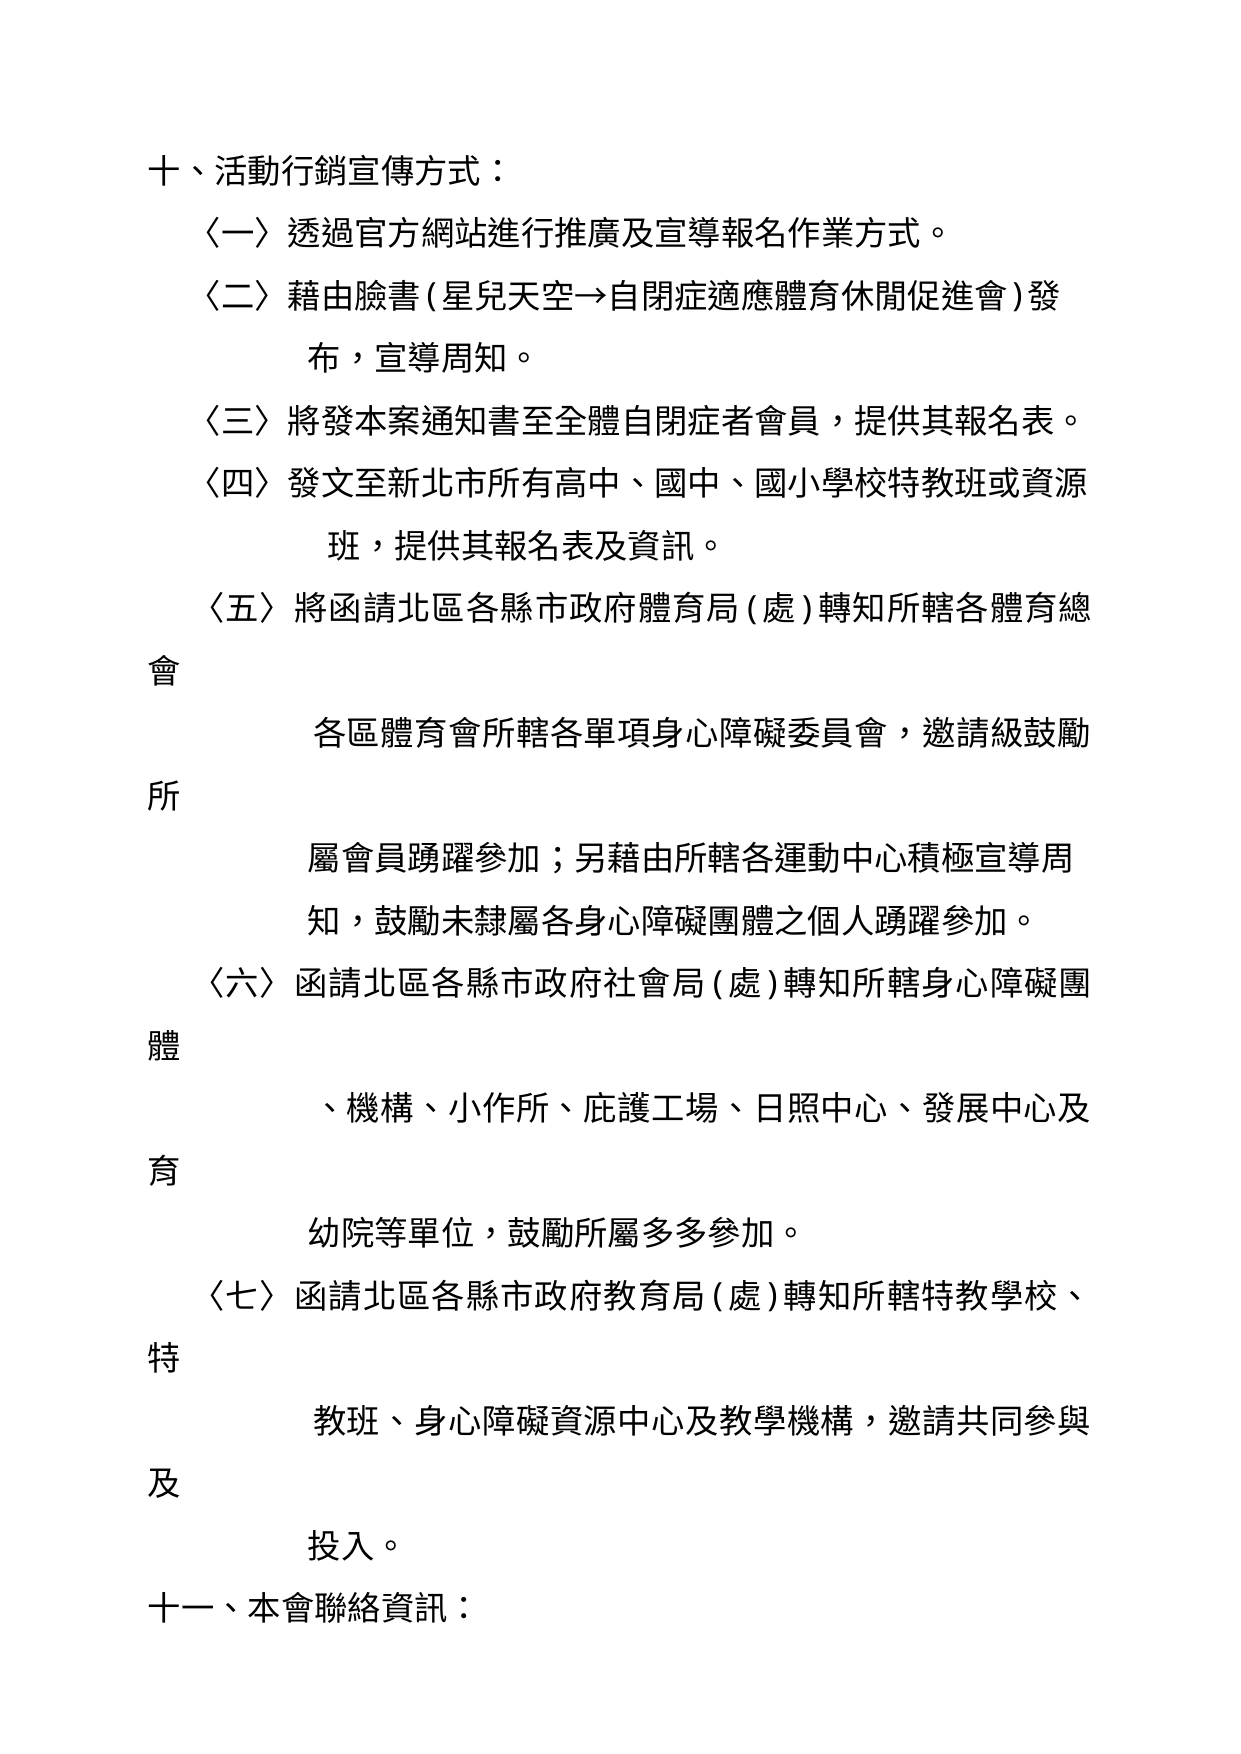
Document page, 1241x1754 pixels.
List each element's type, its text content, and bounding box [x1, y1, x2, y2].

text 教班、身心障礙資源中心及教學機構，邀請共同參與及 [148, 1377, 1092, 1502]
text 〈一〉透過官方網站進行推廣及宣導報名作業方式。 [148, 189, 1092, 252]
text 投入。 [148, 1502, 1092, 1564]
text 各區體育會所轄各單項身心障礙委員會，邀請級鼓勵所 [148, 689, 1092, 814]
text 〈七〉函請北區各縣市政府教育局(處)轉知所轄特教學校、特 [148, 1252, 1092, 1377]
text 〈二〉藉由臉書(星兒天空→自閉症適應體育休閒促進會)發 [148, 252, 1092, 314]
text 知，鼓勵未隸屬各身心障礙團體之個人踴躍參加。 [148, 877, 1092, 939]
text 〈四〉發文至新北市所有高中、國中、國小學校特教班或資源 [148, 439, 1092, 502]
text 〈五〉將函請北區各縣市政府體育局(處)轉知所轄各體育總會 [148, 564, 1092, 689]
text 十一、本會聯絡資訊： [148, 1564, 1092, 1627]
text 〈六〉函請北區各縣市政府社會局(處)轉知所轄身心障礙團體 [148, 939, 1092, 1064]
text 屬會員踴躍參加；另藉由所轄各運動中心積極宣導周 [148, 814, 1092, 877]
text 幼院等單位，鼓勵所屬多多參加。 [148, 1189, 1092, 1252]
text 〈三〉將發本案通知書至全體自閉症者會員，提供其報名表。 [148, 377, 1092, 439]
text 十、活動行銷宣傳方式： [148, 127, 1092, 189]
text 班，提供其報名表及資訊。 [148, 502, 1092, 564]
text 布，宣導周知。 [148, 314, 1092, 377]
text 、機構、小作所、庇護工場、日照中心、發展中心及育 [148, 1064, 1092, 1189]
